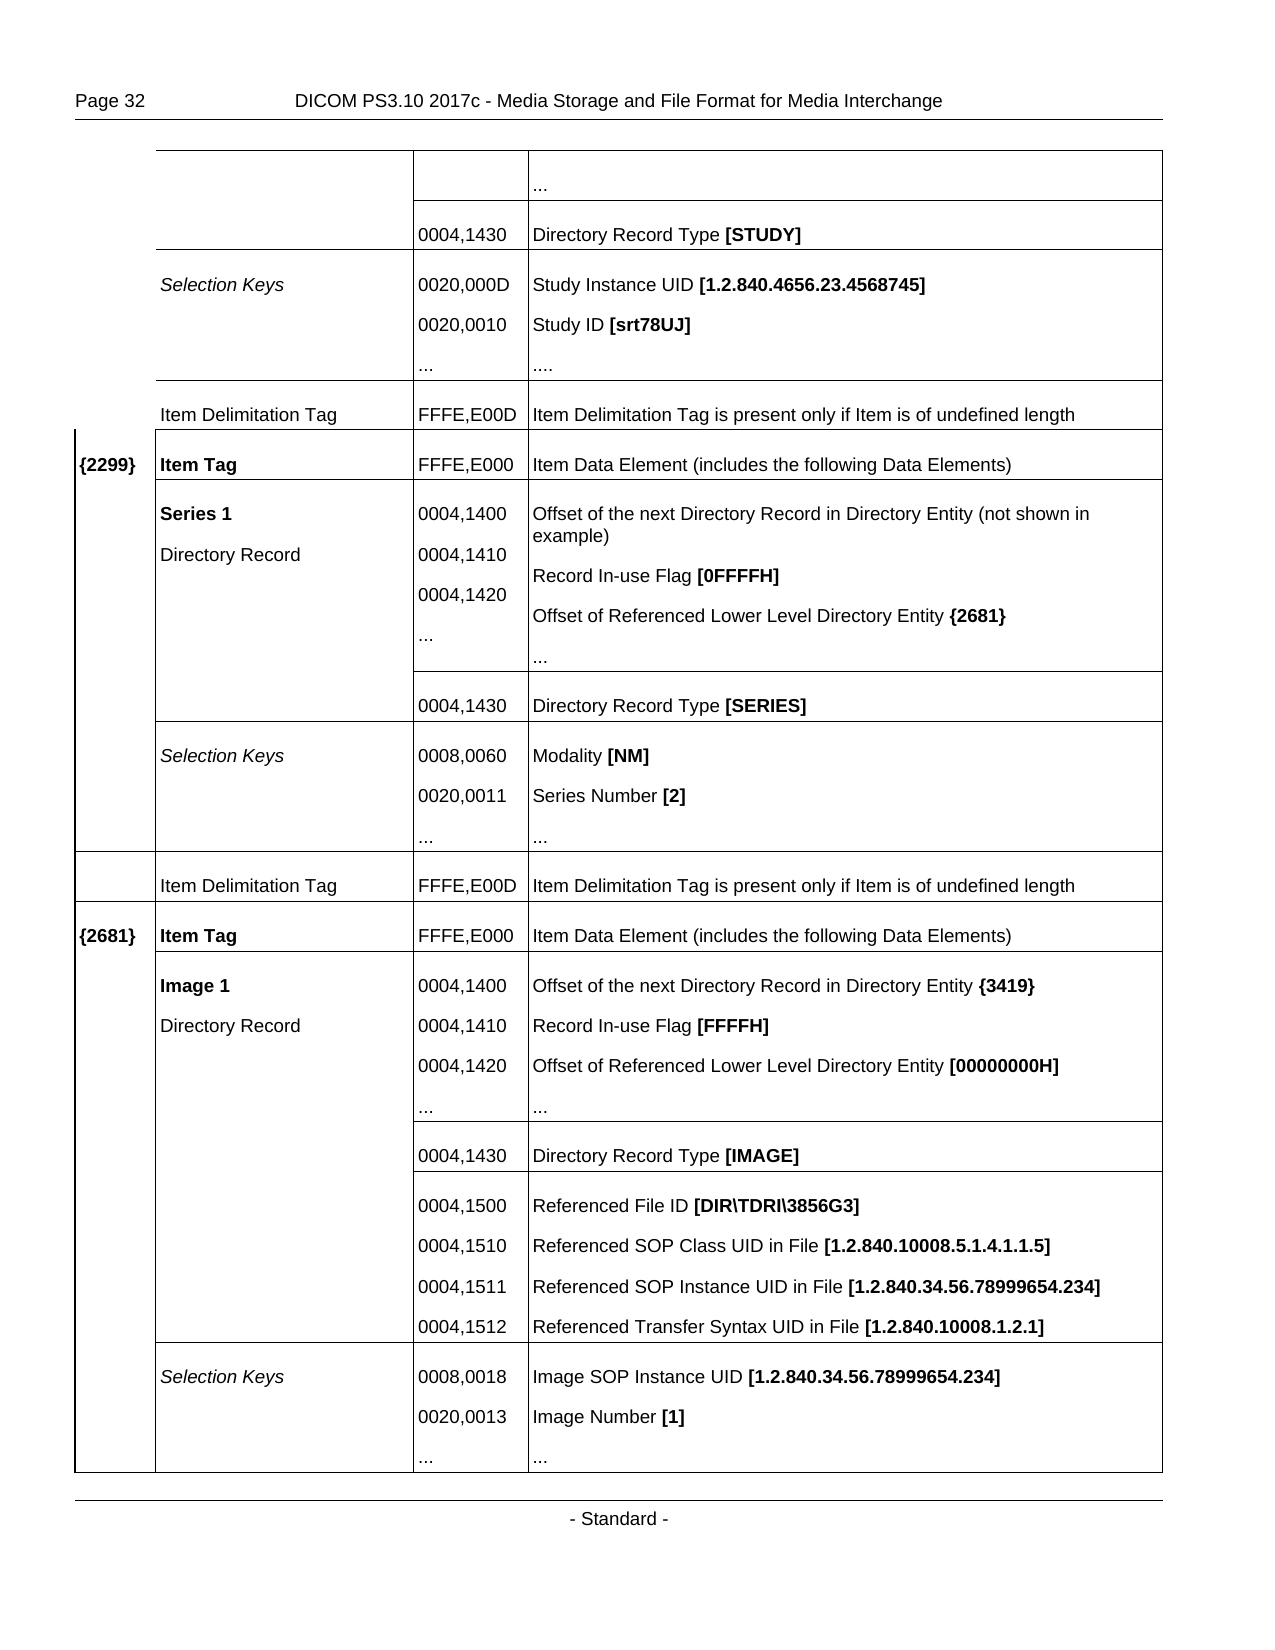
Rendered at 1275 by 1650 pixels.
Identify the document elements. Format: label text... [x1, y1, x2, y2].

table_cell 0004,1430 [414, 201, 528, 249]
table_cell Item Data Element (includes the following Data Elements) [529, 902, 1162, 951]
table_cell Modality [NM] Series Number [2] ... [529, 722, 1162, 851]
table_cell {2299} [76, 429, 155, 851]
table_cell FFFE,E000 [414, 430, 528, 479]
table_cell 0008,0060 0020,0011 ... [414, 722, 528, 851]
table_cell Item Tag [156, 430, 413, 479]
table_cell Study Instance UID [1.2.840.4656.23.4568745] Study ID [srt78UJ] .... [529, 250, 1162, 380]
table_cell Item Tag [156, 902, 413, 951]
table_cell [76, 852, 155, 901]
table_cell Directory Record Type [STUDY] [529, 201, 1162, 249]
table_cell 0004,1500 0004,1510 0004,1511 0004,1512 [414, 1172, 528, 1342]
table_cell Image 1 Directory Record [156, 952, 413, 1342]
table_cell ... [529, 151, 1162, 200]
table_cell [414, 151, 528, 200]
table_cell Referenced File ID [DIR\TDRI\3856G3] Referenced SOP Class UID in File [1.2.840.10008.5.1.4.1.1.5] Referenced SOP Instance UID in File [1.2.840.34.56.78999654.234] Referenced Transfer Syntax UID in File [1.2.840.10008.1.2.1] [529, 1172, 1162, 1342]
table_cell 0020,000D 0020,0010 ... [414, 250, 528, 380]
table_cell Offset of the next Directory Record in Directory Entity (not shown in example) Record In-use Flag [0FFFFH] Offset of Referenced Lower Level Directory Entity {2681} ... [529, 480, 1162, 671]
table_cell 0004,1400 0004,1410 0004,1420 ... [414, 952, 528, 1121]
table_cell 0008,0018 0020,0013 ... [414, 1343, 528, 1472]
table_cell 0004,1400 0004,1410 0004,1420 ... [414, 480, 528, 671]
table_cell FFFE,E000 [414, 902, 528, 951]
table_cell {2681} [76, 902, 155, 1472]
table_cell Image SOP Instance UID [1.2.840.34.56.78999654.234] Image Number [1] ... [529, 1343, 1162, 1472]
table_cell Series 1 Directory Record [156, 480, 413, 721]
table_cell FFFE,E00D [414, 381, 528, 429]
table_cell Selection Keys [156, 1343, 413, 1472]
table_cell Item Data Element (includes the following Data Elements) [529, 430, 1162, 479]
table_cell Item Delimitation Tag is present only if Item is of undefined length [529, 381, 1162, 429]
table_cell Directory Record Type [SERIES] [529, 672, 1162, 721]
table_cell Selection Keys [156, 722, 413, 851]
table_cell Item Delimitation Tag is present only if Item is of undefined length [529, 852, 1162, 901]
table_cell Offset of the next Directory Record in Directory Entity {3419} Record In-use Flag [FFFFH] Offset of Referenced Lower Level Directory Entity [00000000H] ... [529, 952, 1162, 1121]
table_cell Directory Record Type [IMAGE] [529, 1122, 1162, 1171]
table_cell [156, 151, 413, 249]
table_cell 0004,1430 [414, 1122, 528, 1171]
table_cell 0004,1430 [414, 672, 528, 721]
table_cell Selection Keys [156, 250, 413, 380]
table_cell Item Delimitation Tag [156, 852, 413, 901]
table_cell FFFE,E00D [414, 852, 528, 901]
table_cell Item Delimitation Tag [156, 381, 413, 429]
